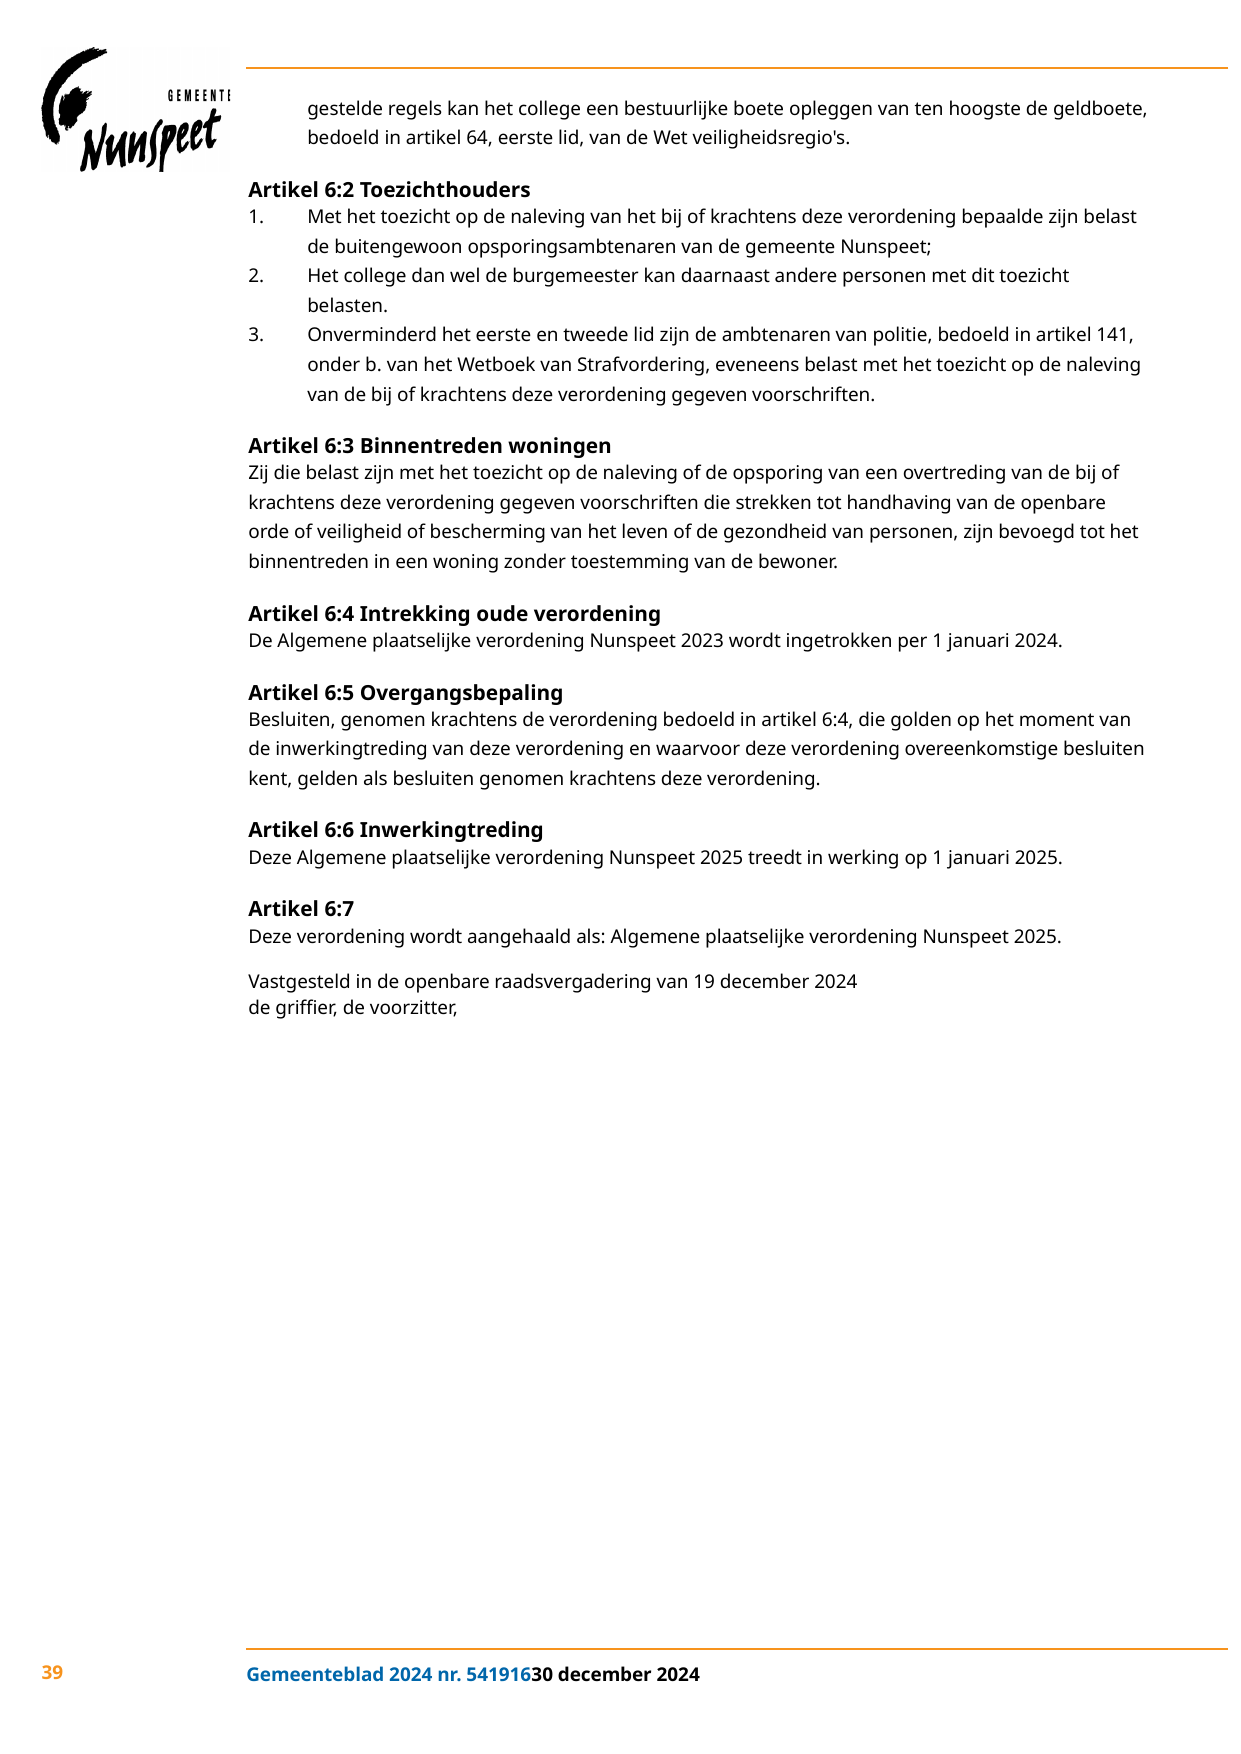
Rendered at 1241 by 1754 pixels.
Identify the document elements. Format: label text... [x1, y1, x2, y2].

list Met het toezicht op de naleving van het bij of krachtens deze verordening bepaalde zijn belast de buitengewoon opsporingsambtenaren van de gemeente Nunspeet; [248, 203, 1152, 258]
text Besluiten, genomen krachtens de verordening bedoeld in artikel 6:4, die golden op het moment van de inwerkingtreding van deze verordening en waarvoor deze verordening overeenkomstige besluiten kent, gelden als besluiten genomen krachtens deze verordening. [248, 706, 1152, 791]
text Artikel 6:7 [248, 894, 1152, 923]
text Vastgesteld in de openbare raadsvergadering van 19 december 2024 [248, 968, 1152, 994]
text Artikel 6:3 Binnentreden woningen [248, 431, 1152, 459]
text de griffier, de voorzitter, [248, 994, 1152, 1020]
text Artikel 6:2 Toezichthouders [248, 175, 1152, 203]
text De Algemene plaatselijke verordening Nunspeet 2023 wordt ingetrokken per 1 januari 2024. [248, 627, 1152, 653]
list gestelde regels kan het college een bestuurlijke boete opleggen van ten hoogste de geldboete, bedoeld in artikel 64, eerste lid, van de Wet veiligheidsregio's. [248, 95, 1152, 150]
list Het college dan wel de burgemeester kan daarnaast andere personen met dit toezicht belasten. [248, 262, 1152, 318]
picture [41, 47, 231, 172]
text Deze verordening wordt aangehaald als: Algemene plaatselijke verordening Nunspeet 2025. [248, 923, 1152, 949]
text Artikel 6:5 Overgangsbepaling [248, 678, 1152, 706]
list Onverminderd het eerste en tweede lid zijn de ambtenaren van politie, bedoeld in artikel 141, onder b. van het Wetboek van Strafvordering, eveneens belast met het toezicht op de naleving van de bij of krachtens deze verordening gegeven voorschriften. [248, 322, 1152, 406]
text Zij die belast zijn met het toezicht op de naleving of de opsporing van een overtreding van de bij of krachtens deze verordening gegeven voorschriften die strekken tot handhaving van de openbare orde of veiligheid of bescherming van het leven of de gezondheid van personen, zijn bevoegd tot het binnentreden in een woning zonder toestemming van de bewoner. [248, 459, 1152, 574]
text Artikel 6:4 Intrekking oude verordening [248, 599, 1152, 627]
text Artikel 6:6 Inwerkingtreding [248, 816, 1152, 844]
text Deze Algemene plaatselijke verordening Nunspeet 2025 treedt in werking op 1 januari 2025. [248, 844, 1152, 870]
